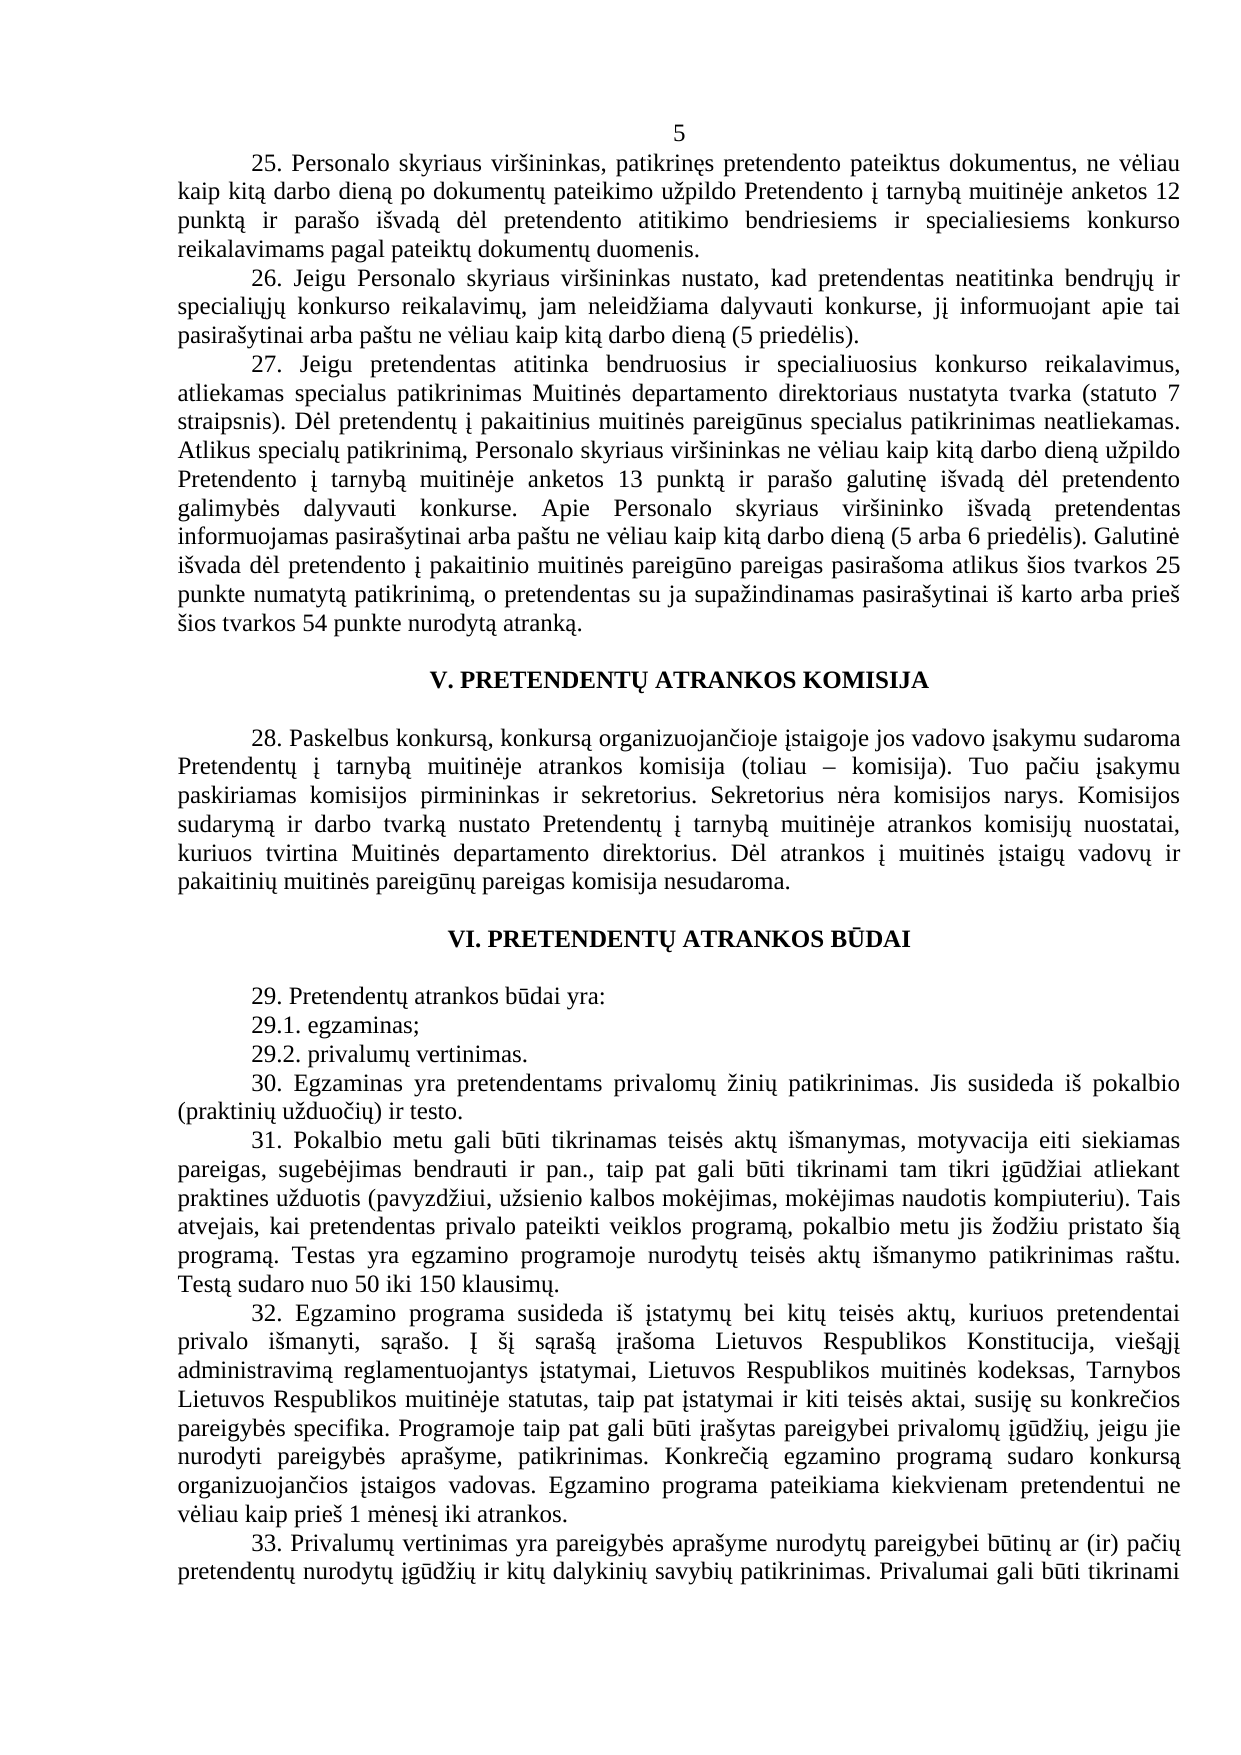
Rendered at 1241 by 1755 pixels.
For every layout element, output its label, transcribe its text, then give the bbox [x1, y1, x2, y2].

text 32. Egzamino programa susideda iš įstatymų bei kitų teisės aktų, kuriuos pretendentai privalo išmanyti, sąrašo. Į šį sąrašą įrašoma Lietuvos Respublikos Konstitucija, viešąjį administravimą reglamentuojantys įstatymai, Lietuvos Respublikos muitinės kodeksas, Tarnybos Lietuvos Respublikos muitinėje statutas, taip pat įstatymai ir kiti teisės aktai, susiję su konkrečios pareigybės specifika. Programoje taip pat gali būti įrašytas pareigybei privalomų įgūdžių, jeigu jie nurodyti pareigybės aprašyme, patikrinimas. Konkrečią egzamino programą sudaro konkursą organizuojančios įstaigos vadovas. Egzamino programa pateikiama kiekvienam pretendentui ne vėliau kaip prieš 1 mėnesį iki atrankos. [177, 1298, 1181, 1528]
text 29. Pretendentų atrankos būdai yra: [177, 981, 1181, 1010]
text V. PRETENDENTŲ ATRANKOS KOMISIJA [177, 665, 1181, 694]
text VI. PRETENDENTŲ ATRANKOS BŪDAI [177, 924, 1181, 953]
text 27. Jeigu pretendentas atitinka bendruosius ir specialiuosius konkurso reikalavimus, atliekamas specialus patikrinimas Muitinės departamento direktoriaus nustatyta tvarka (statuto 7 straipsnis). Dėl pretendentų į pakaitinius muitinės pareigūnus specialus patikrinimas neatliekamas. Atlikus specialų patikrinimą, Personalo skyriaus viršininkas ne vėliau kaip kitą darbo dieną užpildo Pretendento į tarnybą muitinėje anketos 13 punktą ir parašo galutinę išvadą dėl pretendento galimybės dalyvauti konkurse. Apie Personalo skyriaus viršininko išvadą pretendentas informuojamas pasirašytinai arba paštu ne vėliau kaip kitą darbo dieną (5 arba 6 priedėlis). Galutinė išvada dėl pretendento į pakaitinio muitinės pareigūno pareigas pasirašoma atlikus šios tvarkos 25 punkte numatytą patikrinimą, o pretendentas su ja supažindinamas pasirašytinai iš karto arba prieš šios tvarkos 54 punkte nurodytą atranką. [177, 349, 1181, 636]
text 25. Personalo skyriaus viršininkas, patikrinęs pretendento pateiktus dokumentus, ne vėliau kaip kitą darbo dieną po dokumentų pateikimo užpildo Pretendento į tarnybą muitinėje anketos 12 punktą ir parašo išvadą dėl pretendento atitikimo bendriesiems ir specialiesiems konkurso reikalavimams pagal pateiktų dokumentų duomenis. [177, 148, 1181, 263]
text 33. Privalumų vertinimas yra pareigybės aprašyme nurodytų pareigybei būtinų ar (ir) pačių pretendentų nurodytų įgūdžių ir kitų dalykinių savybių patikrinimas. Privalumai gali būti tikrinami [177, 1528, 1181, 1585]
text 30. Egzaminas yra pretendentams privalomų žinių patikrinimas. Jis susideda iš pokalbio (praktinių užduočių) ir testo. [177, 1068, 1181, 1125]
text 26. Jeigu Personalo skyriaus viršininkas nustato, kad pretendentas neatitinka bendrųjų ir specialiųjų konkurso reikalavimų, jam neleidžiama dalyvauti konkurse, jį informuojant apie tai pasirašytinai arba paštu ne vėliau kaip kitą darbo dieną (5 priedėlis). [177, 263, 1181, 349]
text 28. Paskelbus konkursą, konkursą organizuojančioje įstaigoje jos vadovo įsakymu sudaroma Pretendentų į tarnybą muitinėje atrankos komisija (toliau – komisija). Tuo pačiu įsakymu paskiriamas komisijos pirmininkas ir sekretorius. Sekretorius nėra komisijos narys. Komisijos sudarymą ir darbo tvarką nustato Pretendentų į tarnybą muitinėje atrankos komisijų nuostatai, kuriuos tvirtina Muitinės departamento direktorius. Dėl atrankos į muitinės įstaigų vadovų ir pakaitinių muitinės pareigūnų pareigas komisija nesudaroma. [177, 723, 1181, 895]
text 31. Pokalbio metu gali būti tikrinamas teisės aktų išmanymas, motyvacija eiti siekiamas pareigas, sugebėjimas bendrauti ir pan., taip pat gali būti tikrinami tam tikri įgūdžiai atliekant praktines užduotis (pavyzdžiui, užsienio kalbos mokėjimas, mokėjimas naudotis kompiuteriu). Tais atvejais, kai pretendentas privalo pateikti veiklos programą, pokalbio metu jis žodžiu pristato šią programą. Testas yra egzamino programoje nurodytų teisės aktų išmanymo patikrinimas raštu. Testą sudaro nuo 50 iki 150 klausimų. [177, 1125, 1181, 1298]
text 29.2. privalumų vertinimas. [177, 1039, 1181, 1068]
text 29.1. egzaminas; [177, 1010, 1181, 1039]
